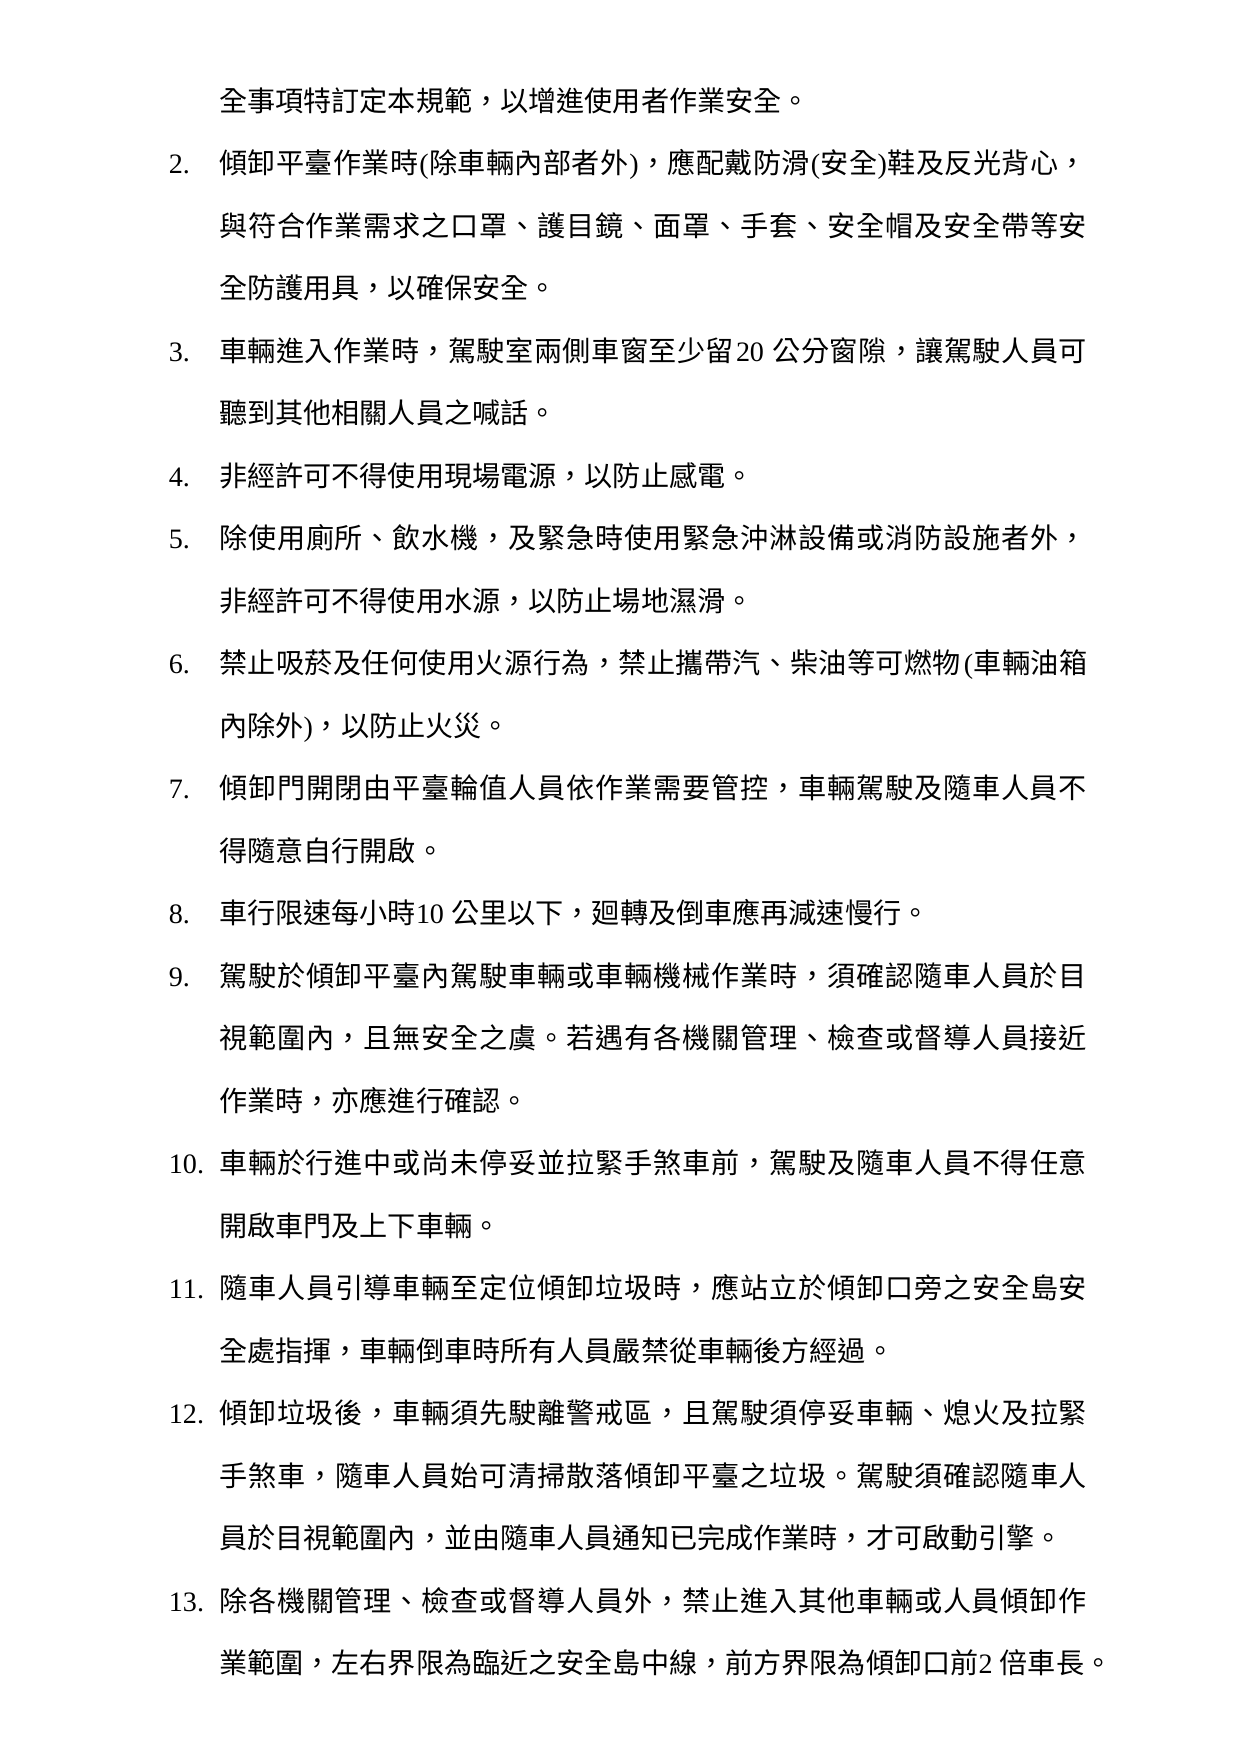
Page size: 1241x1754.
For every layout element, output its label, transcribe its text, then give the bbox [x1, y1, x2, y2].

list 非經許可不得使用現場電源，以防止感電。 [169, 432, 1087, 494]
list 傾卸門開閉由平臺輪值人員依作業需要管控，車輛駕駛及隨車人員不得隨意自行開啟。 [169, 744, 1087, 869]
list 全事項特訂定本規範，以增進使用者作業安全。 [169, 57, 1087, 119]
list 禁止吸菸及任何使用火源行為，禁止攜帶汽、柴油等可燃物(車輛油箱內除外)，以防止火災。 [169, 619, 1087, 744]
list 車輛進入作業時，駕駛室兩側車窗至少留20 公分窗隙，讓駕駛人員可聽到其他相關人員之喊話。 [169, 307, 1087, 432]
list 除使用廁所、飲水機，及緊急時使用緊急沖淋設備或消防設施者外，非經許可不得使用水源，以防止場地濕滑。 [169, 494, 1087, 619]
list 傾卸平臺作業時(除車輛內部者外)，應配戴防滑(安全)鞋及反光背心，與符合作業需求之口罩、護目鏡、面罩、手套、安全帽及安全帶等安全防護用具，以確保安全。 [169, 119, 1087, 307]
list 車輛於行進中或尚未停妥並拉緊手煞車前，駕駛及隨車人員不得任意開啟車門及上下車輛。 [169, 1119, 1087, 1244]
list 傾卸垃圾後，車輛須先駛離警戒區，且駕駛須停妥車輛、熄火及拉緊手煞車，隨車人員始可清掃散落傾卸平臺之垃圾。駕駛須確認隨車人員於目視範圍內，並由隨車人員通知已完成作業時，才可啟動引擎。 [169, 1369, 1087, 1557]
list 隨車人員引導車輛至定位傾卸垃圾時，應站立於傾卸口旁之安全島安全處指揮，車輛倒車時所有人員嚴禁從車輛後方經過。 [169, 1244, 1087, 1369]
list 車行限速每小時10 公里以下，廻轉及倒車應再減速慢行。 [169, 869, 1087, 932]
list 除各機關管理、檢查或督導人員外，禁止進入其他車輛或人員傾卸作業範圍，左右界限為臨近之安全島中線，前方界限為傾卸口前2 倍車長。 [169, 1557, 1087, 1682]
list 駕駛於傾卸平臺內駕駛車輛或車輛機械作業時，須確認隨車人員於目視範圍內，且無安全之虞。若遇有各機關管理、檢查或督導人員接近作業時，亦應進行確認。 [169, 932, 1087, 1119]
